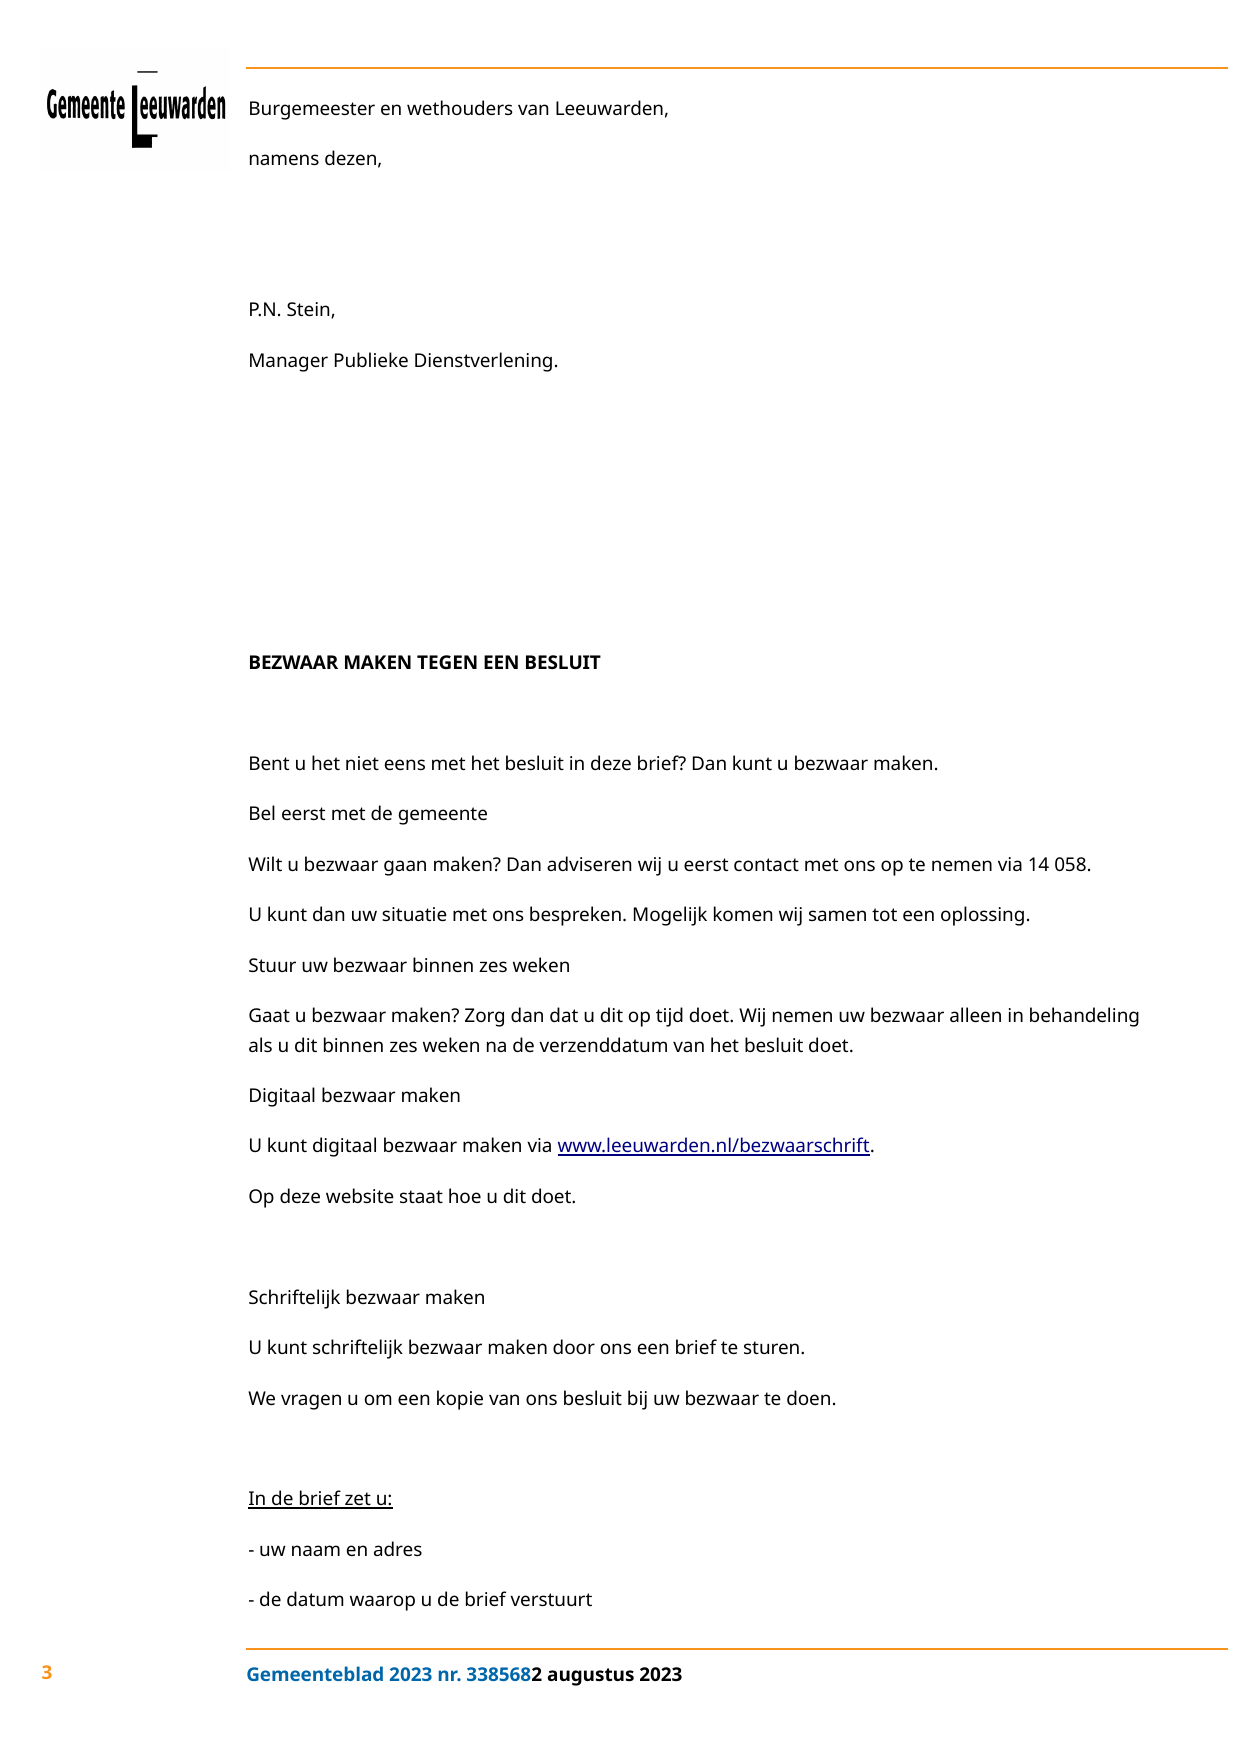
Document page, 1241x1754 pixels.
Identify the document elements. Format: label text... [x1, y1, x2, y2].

text Digitaal bezwaar maken [248, 1082, 1152, 1108]
text Wilt u bezwaar gaan maken? Dan adviseren wij u eerst contact met ons op te nemen via 14 058. [248, 851, 1152, 877]
text We vragen u om een kopie van ons besluit bij uw bezwaar te doen. [248, 1385, 1152, 1411]
text BEZWAAR MAKEN TEGEN EEN BESLUIT [248, 649, 1152, 675]
text Gaat u bezwaar maken? Zorg dan dat u dit op tijd doet. Wij nemen uw bezwaar alleen in behandeling als u dit binnen zes weken na de verzenddatum van het besluit doet. [248, 1002, 1152, 1058]
text Bent u het niet eens met het besluit in deze brief? Dan kunt u bezwaar maken. [248, 750, 1152, 776]
text Burgemeester en wethouders van Leeuwarden, [248, 95, 1152, 121]
text Schriftelijk bezwaar maken [248, 1284, 1152, 1310]
text U kunt digitaal bezwaar maken via www.leeuwarden.nl/bezwaarschrift. [248, 1133, 1152, 1158]
text Op deze website staat hoe u dit doet. [248, 1183, 1152, 1209]
text U kunt schriftelijk bezwaar maken door ons een brief te sturen. [248, 1334, 1152, 1360]
text U kunt dan uw situatie met ons bespreken. Mogelijk komen wij samen tot een oplossing. [248, 901, 1152, 927]
text Bel eerst met de gemeente [248, 801, 1152, 826]
text Manager Publieke Dienstverlening. [248, 347, 1152, 373]
text - de datum waarop u de brief verstuurt [248, 1586, 1152, 1612]
text - uw naam en adres [248, 1536, 1152, 1562]
text P.N. Stein, [248, 296, 1152, 322]
text Stuur uw bezwaar binnen zes weken [248, 952, 1152, 978]
text namens dezen, [248, 145, 1152, 171]
text In de brief zet u: [248, 1486, 1152, 1511]
picture [41, 47, 231, 172]
